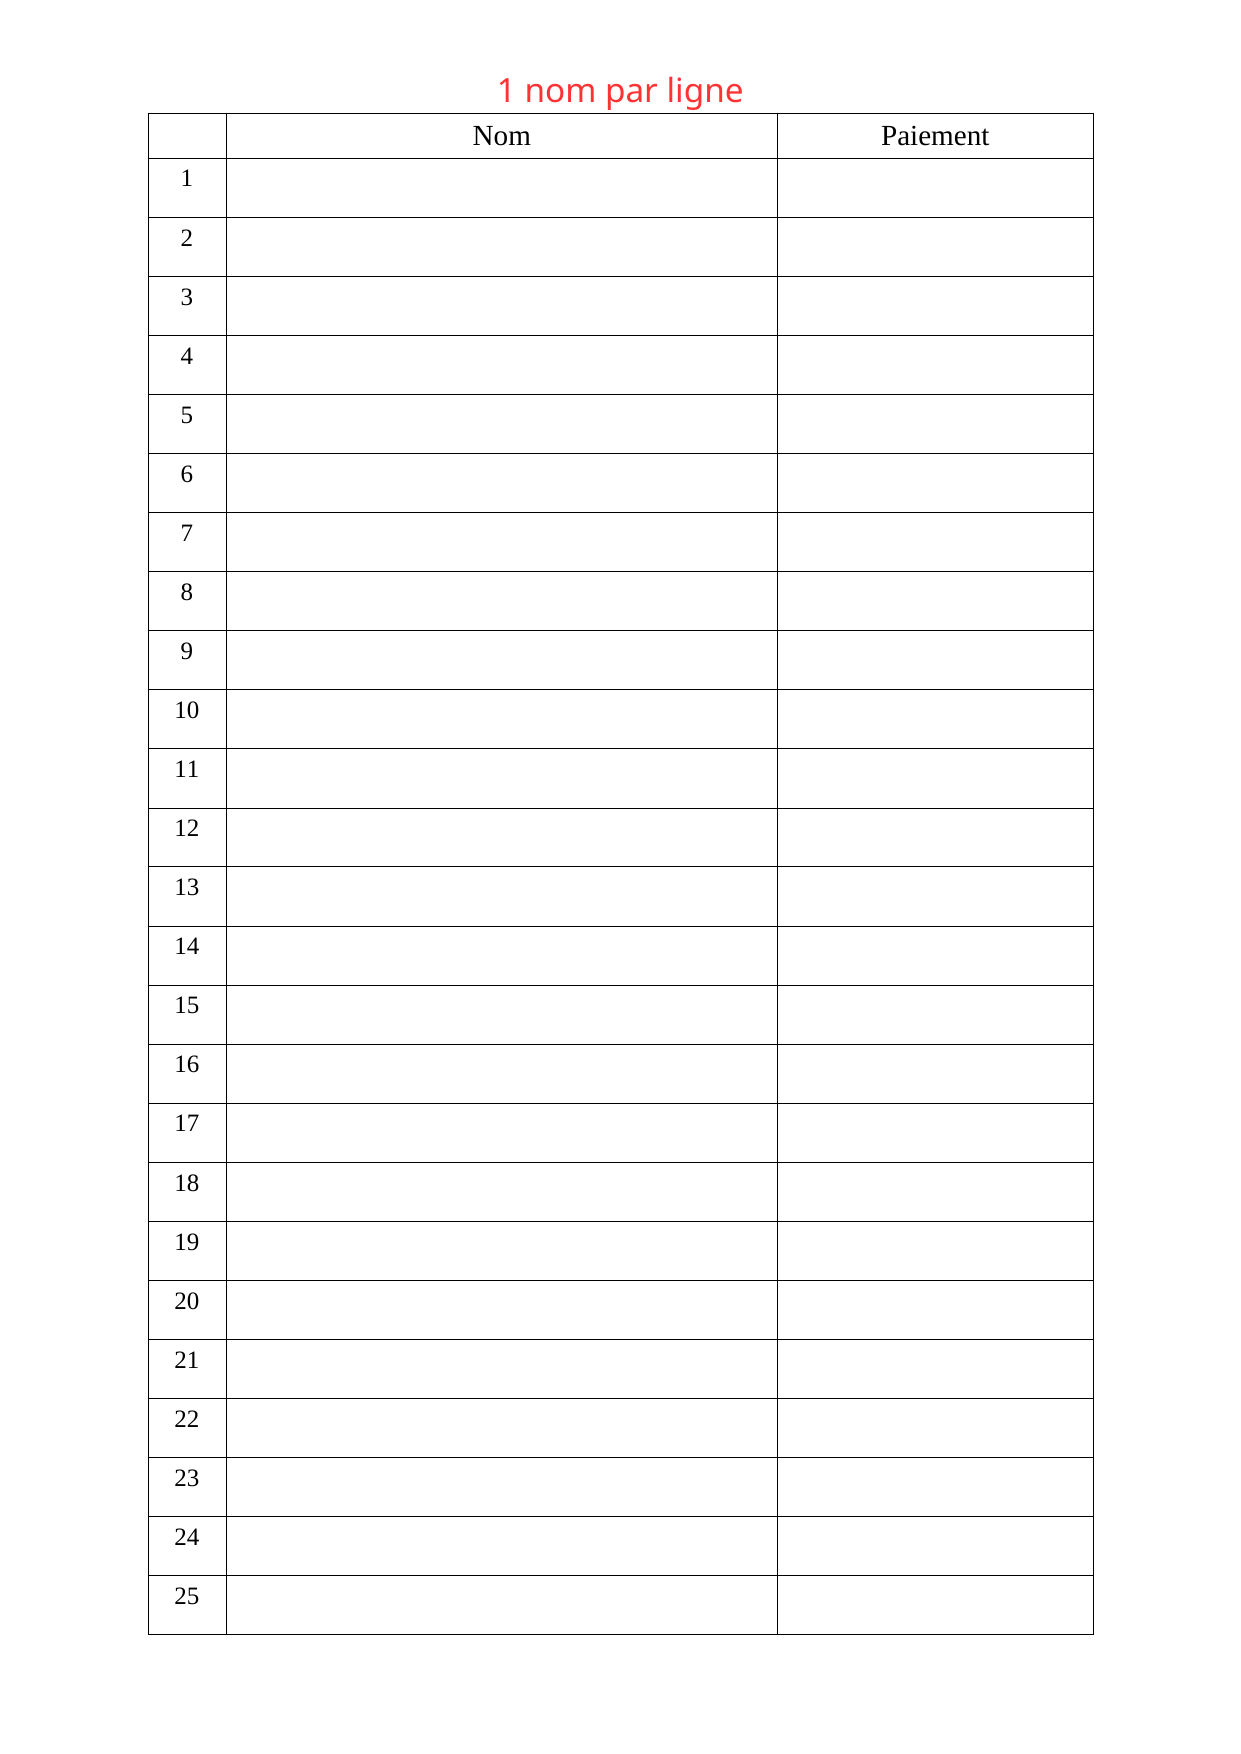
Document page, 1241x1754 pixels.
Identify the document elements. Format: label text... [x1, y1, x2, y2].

table_cell [778, 1458, 1093, 1516]
table_cell 20 [149, 1281, 226, 1339]
table_cell [778, 159, 1093, 217]
table_header [149, 114, 226, 158]
table_cell [227, 336, 777, 394]
table_cell [778, 1517, 1093, 1575]
table_cell [227, 218, 777, 276]
table_cell [778, 1045, 1093, 1103]
table_cell [778, 986, 1093, 1044]
table_cell [227, 395, 777, 453]
table_cell [778, 572, 1093, 630]
table_cell [778, 277, 1093, 335]
table_cell [778, 1163, 1093, 1221]
table_cell [778, 1576, 1093, 1634]
table_cell 8 [149, 572, 226, 630]
table_cell [227, 513, 777, 571]
table_cell 24 [149, 1517, 226, 1575]
table_cell 16 [149, 1045, 226, 1103]
table_header Paiement [778, 114, 1093, 158]
table_cell [778, 1340, 1093, 1398]
table_cell [227, 1104, 777, 1162]
table_cell 21 [149, 1340, 226, 1398]
table_cell [778, 631, 1093, 689]
table_cell 18 [149, 1163, 226, 1221]
table_cell [778, 1399, 1093, 1457]
table_cell [778, 218, 1093, 276]
table_cell [227, 1281, 777, 1339]
table_header Nom [227, 114, 777, 158]
table_cell 7 [149, 513, 226, 571]
table_cell [227, 1517, 777, 1575]
table_cell [227, 1340, 777, 1398]
table_cell 5 [149, 395, 226, 453]
table_cell [227, 572, 777, 630]
table_cell 2 [149, 218, 226, 276]
table_cell [227, 690, 777, 748]
table_cell [227, 1045, 777, 1103]
table_cell 19 [149, 1222, 226, 1280]
table_cell [227, 927, 777, 984]
table_cell [227, 1163, 777, 1221]
table_cell 13 [149, 867, 226, 926]
table_cell [778, 513, 1093, 571]
table_cell [778, 749, 1093, 807]
table_cell [227, 631, 777, 689]
table_cell [227, 277, 777, 335]
table_cell 1 [149, 159, 226, 217]
table_cell 17 [149, 1104, 226, 1162]
table_cell [778, 336, 1093, 394]
table_cell 4 [149, 336, 226, 394]
table_cell [227, 867, 777, 926]
table_cell 14 [149, 927, 226, 984]
table_cell 11 [149, 749, 226, 807]
table_cell [227, 809, 777, 866]
text 1 nom par ligne [148, 67, 1093, 113]
table_cell 10 [149, 690, 226, 748]
table_cell [227, 749, 777, 807]
table_cell [778, 1222, 1093, 1280]
table_cell [227, 1458, 777, 1516]
table_cell 12 [149, 809, 226, 866]
table_cell [778, 395, 1093, 453]
table_cell 6 [149, 454, 226, 512]
table_cell [778, 454, 1093, 512]
table_cell [227, 1576, 777, 1634]
table_cell [227, 454, 777, 512]
table_cell 23 [149, 1458, 226, 1516]
table_cell 15 [149, 986, 226, 1044]
table_cell 9 [149, 631, 226, 689]
table_cell [778, 927, 1093, 984]
table_cell [778, 809, 1093, 866]
table_cell 3 [149, 277, 226, 335]
table_cell [778, 867, 1093, 926]
table_cell [778, 1104, 1093, 1162]
table_cell [778, 690, 1093, 748]
table_cell 22 [149, 1399, 226, 1457]
table_cell [227, 159, 777, 217]
table_cell [778, 1281, 1093, 1339]
table_cell [227, 986, 777, 1044]
table_cell [227, 1399, 777, 1457]
table_cell [227, 1222, 777, 1280]
table_cell 25 [149, 1576, 226, 1634]
